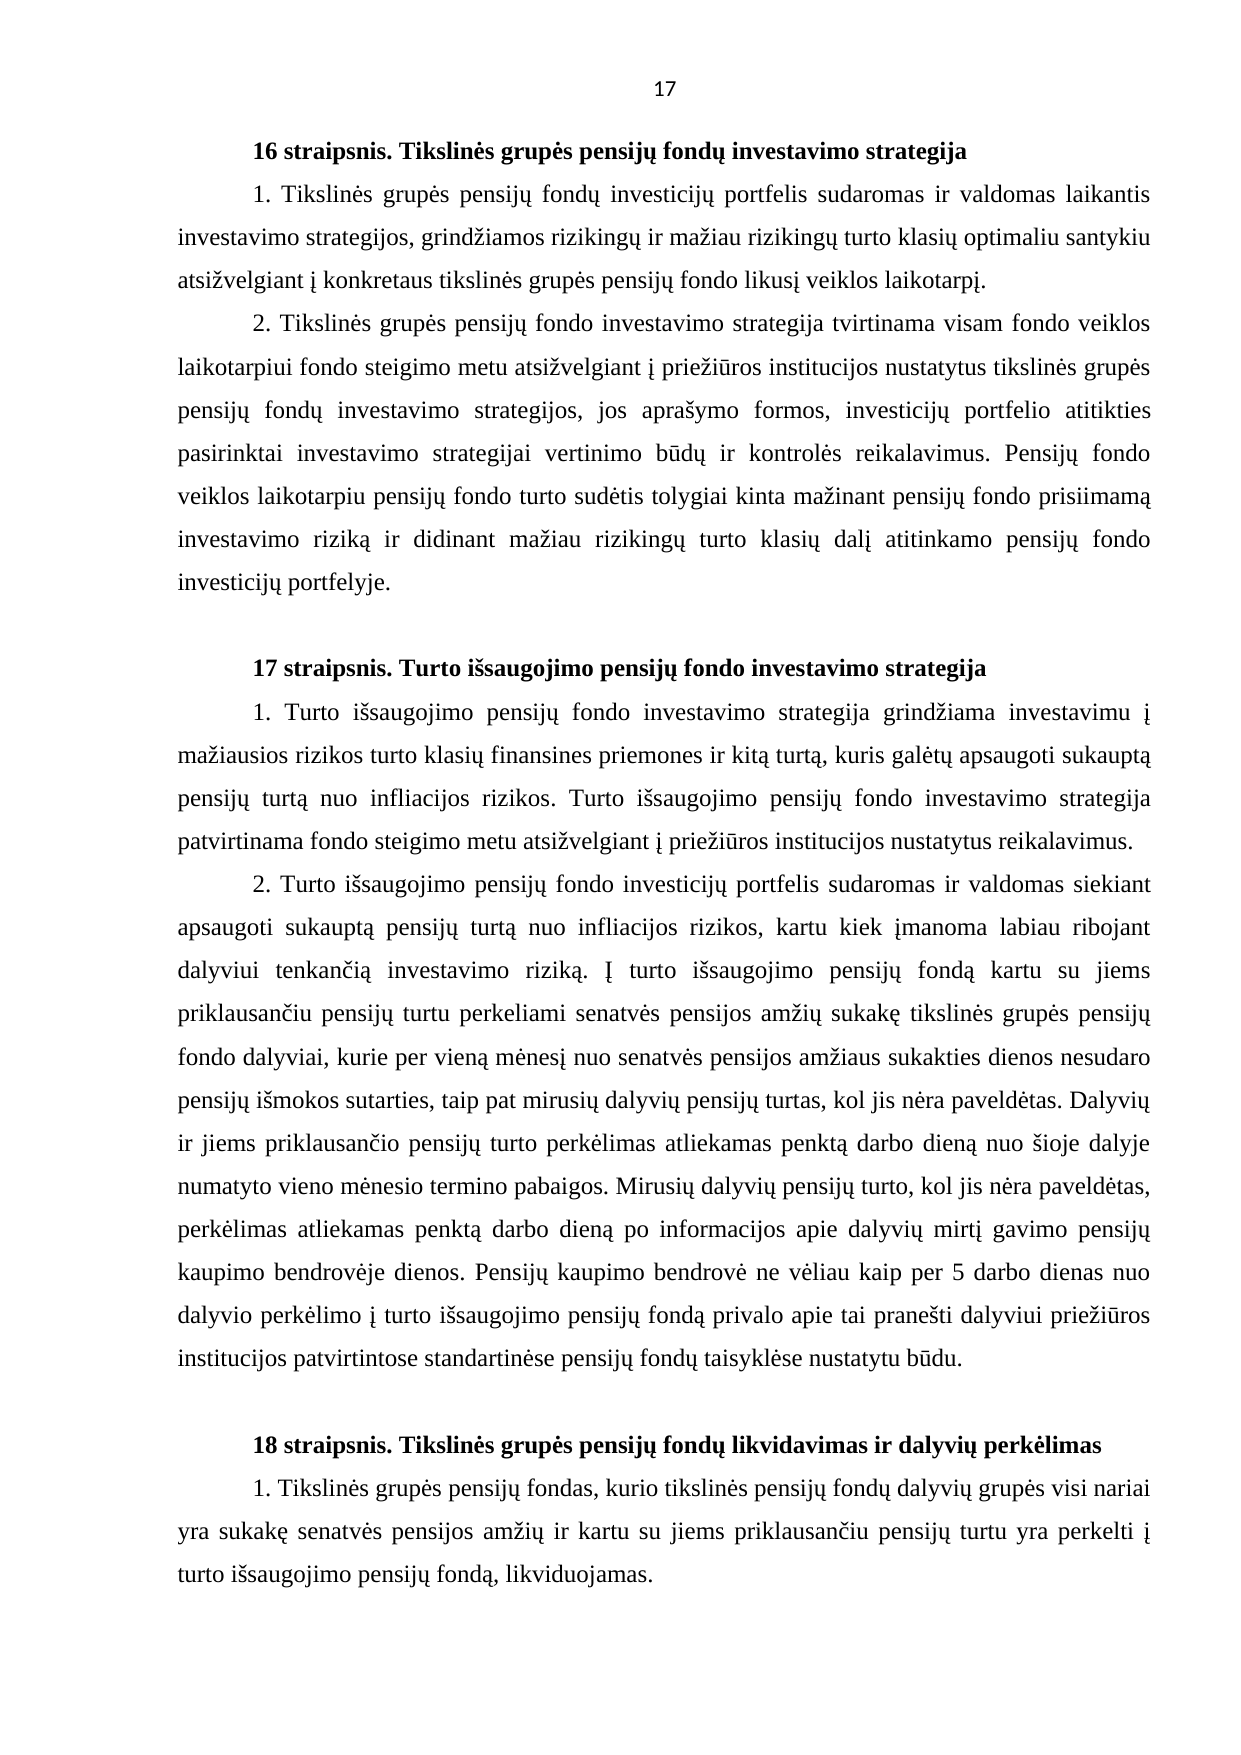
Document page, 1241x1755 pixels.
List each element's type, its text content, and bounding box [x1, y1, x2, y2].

text 16 straipsnis. Tikslinės grupės pensijų fondų investavimo strategija [177, 136, 1152, 165]
text 1. Turto išsaugojimo pensijų fondo investavimo strategija grindžiama investavimu į mažiausios rizikos turto klasių finansines priemones ir kitą turtą, kuris galėtų apsaugoti sukauptą pensijų turtą nuo infliacijos rizikos. Turto išsaugojimo pensijų fondo investavimo strategija patvirtinama fondo steigimo metu atsižvelgiant į priežiūros institucijos nustatytus reikalavimus. [177, 697, 1152, 855]
text 2. Tikslinės grupės pensijų fondo investavimo strategija tvirtinama visam fondo veiklos laikotarpiui fondo steigimo metu atsižvelgiant į priežiūros institucijos nustatytus tikslinės grupės pensijų fondų investavimo strategijos, jos aprašymo formos, investicijų portfelio atitikties pasirinktai investavimo strategijai vertinimo būdų ir kontrolės reikalavimus. Pensijų fondo veiklos laikotarpiu pensijų fondo turto sudėtis tolygiai kinta mažinant pensijų fondo prisiimamą investavimo riziką ir didinant mažiau rizikingų turto klasių dalį atitinkamo pensijų fondo investicijų portfelyje. [177, 308, 1152, 596]
text 2. Turto išsaugojimo pensijų fondo investicijų portfelis sudaromas ir valdomas siekiant apsaugoti sukauptą pensijų turtą nuo infliacijos rizikos, kartu kiek įmanoma labiau ribojant dalyviui tenkančią investavimo riziką. Į turto išsaugojimo pensijų fondą kartu su jiems priklausančiu pensijų turtu perkeliami senatvės pensijos amžių sukakę tikslinės grupės pensijų fondo dalyviai, kurie per vieną mėnesį nuo senatvės pensijos amžiaus sukakties dienos nesudaro pensijų išmokos sutarties, taip pat mirusių dalyvių pensijų turtas, kol jis nėra paveldėtas. Dalyvių ir jiems priklausančio pensijų turto perkėlimas atliekamas penktą darbo dieną nuo šioje dalyje numatyto vieno mėnesio termino pabaigos. Mirusių dalyvių pensijų turto, kol jis nėra paveldėtas, perkėlimas atliekamas penktą darbo dieną po informacijos apie dalyvių mirtį gavimo pensijų kaupimo bendrovėje dienos. Pensijų kaupimo bendrovė ne vėliau kaip per 5 darbo dienas nuo dalyvio perkėlimo į turto išsaugojimo pensijų fondą privalo apie tai pranešti dalyviui priežiūros institucijos patvirtintose standartinėse pensijų fondų taisyklėse nustatytu būdu. [177, 869, 1152, 1372]
text 17 straipsnis. Turto išsaugojimo pensijų fondo investavimo strategija [177, 653, 1152, 682]
text 1. Tikslinės grupės pensijų fondų investicijų portfelis sudaromas ir valdomas laikantis investavimo strategijos, grindžiamos rizikingų ir mažiau rizikingų turto klasių optimaliu santykiu atsižvelgiant į konkretaus tikslinės grupės pensijų fondo likusį veiklos laikotarpį. [177, 179, 1152, 294]
text 18 straipsnis. Tikslinės grupės pensijų fondų likvidavimas ir dalyvių perkėlimas [177, 1430, 1152, 1458]
text 1. Tikslinės grupės pensijų fondas, kurio tikslinės pensijų fondų dalyvių grupės visi nariai yra sukakę senatvės pensijos amžių ir kartu su jiems priklausančiu pensijų turtu yra perkelti į turto išsaugojimo pensijų fondą, likviduojamas. [177, 1473, 1152, 1588]
